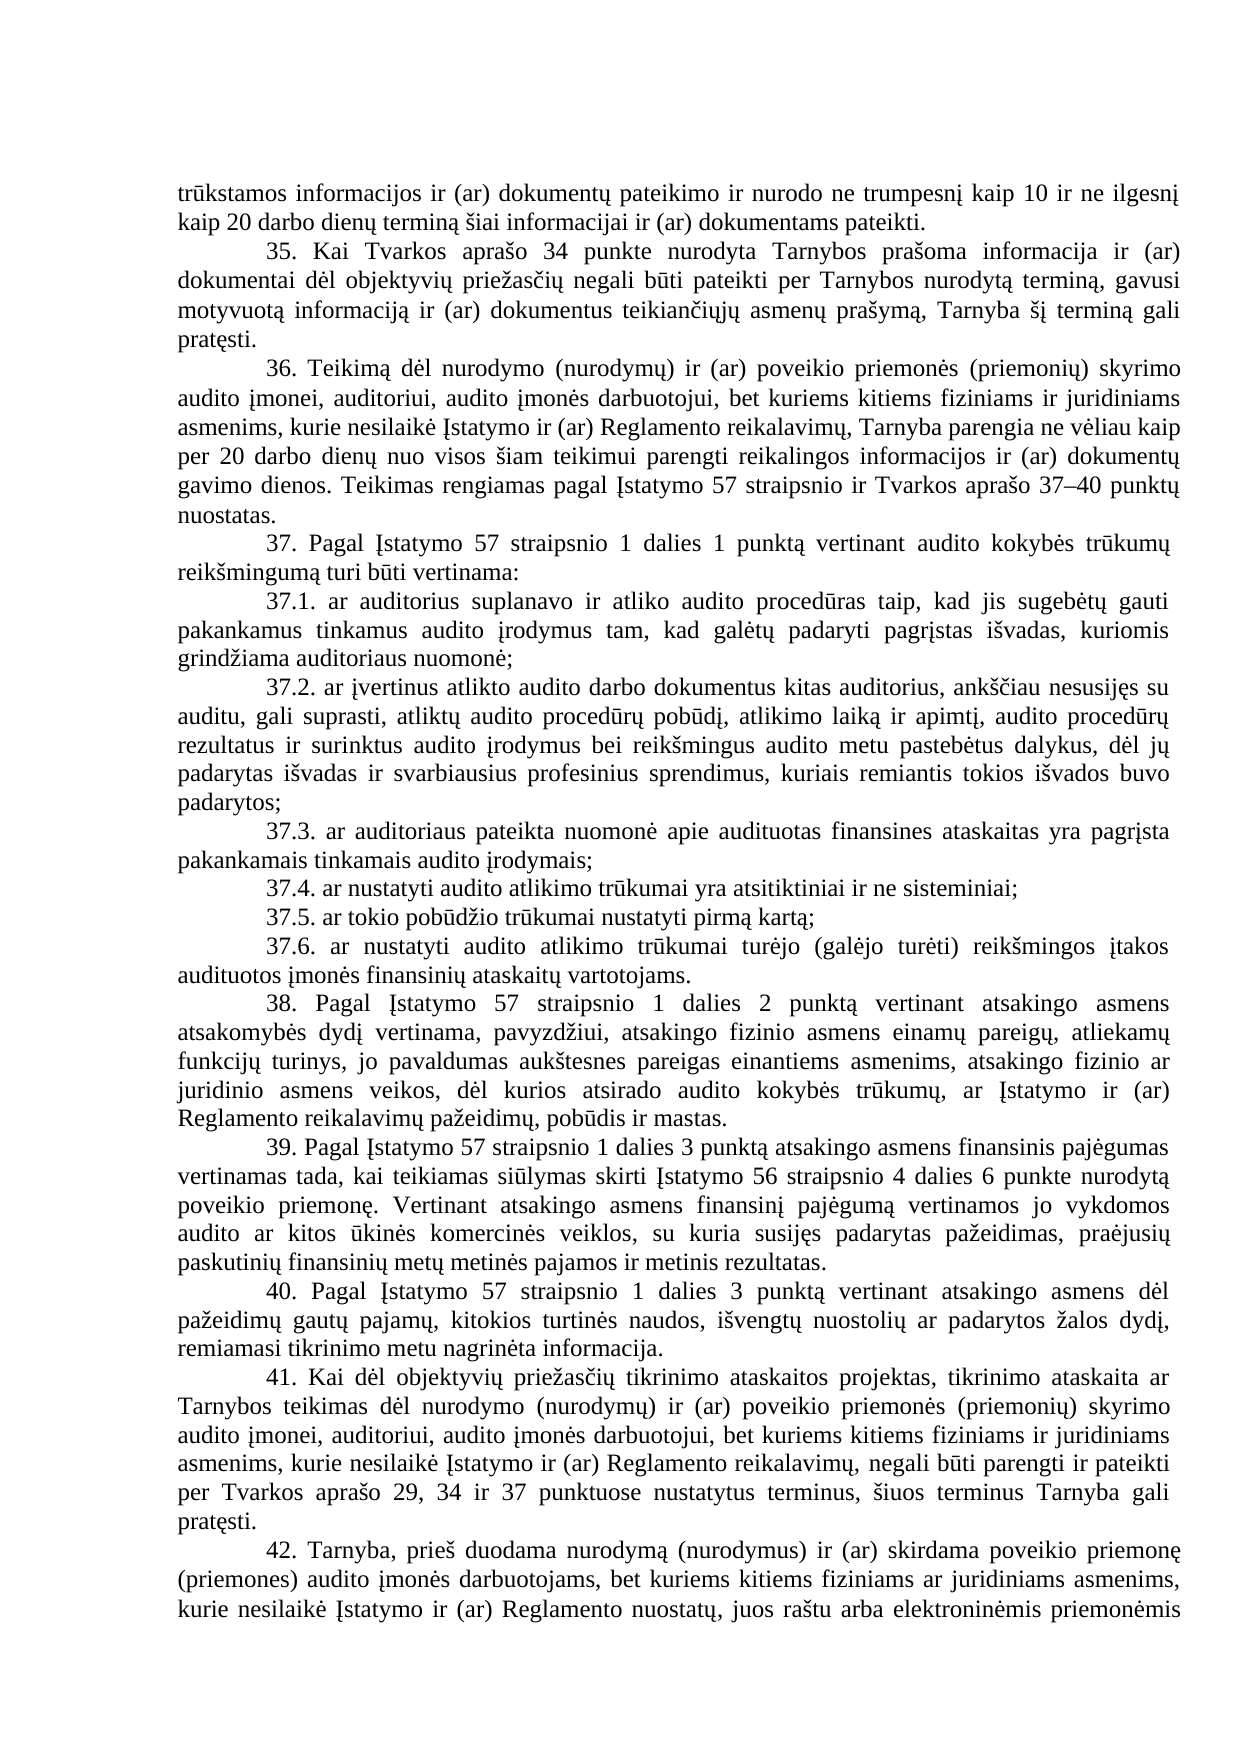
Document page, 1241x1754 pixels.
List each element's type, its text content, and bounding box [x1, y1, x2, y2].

text 35. Kai Tvarkos aprašo 34 punkte nurodyta Tarnybos prašoma informacija ir (ar) dokumentai dėl objektyvių priežasčių negali būti pateikti per Tarnybos nurodytą terminą, gavusi motyvuotą informaciją ir (ar) dokumentus teikiančiųjų asmenų prašymą, Tarnyba šį terminą gali pratęsti. [177, 236, 1181, 353]
text 37.5. ar tokio pobūdžio trūkumai nustatyti pirmą kartą; [177, 902, 1171, 931]
text 37.1. ar auditorius suplanavo ir atliko audito procedūras taip, kad jis sugebėtų gauti pakankamus tinkamus audito įrodymus tam, kad galėtų padaryti pagrįstas išvadas, kuriomis grindžiama auditoriaus nuomonė; [177, 586, 1171, 672]
text 42. Tarnyba, prieš duodama nurodymą (nurodymus) ir (ar) skirdama poveikio priemonę (priemones) audito įmonės darbuotojams, bet kuriems kitiems fiziniams ar juridiniams asmenims, kurie nesilaikė Įstatymo ir (ar) Reglamento nuostatų, juos raštu arba elektroninėmis priemonėmis [177, 1535, 1181, 1622]
text 36. Teikimą dėl nurodymo (nurodymų) ir (ar) poveikio priemonės (priemonių) skyrimo audito įmonei, auditoriui, audito įmonės darbuotojui, bet kuriems kitiems fiziniams ir juridiniams asmenims, kurie nesilaikė Įstatymo ir (ar) Reglamento reikalavimų, Tarnyba parengia ne vėliau kaip per 20 darbo dienų nuo visos šiam teikimui parengti reikalingos informacijos ir (ar) dokumentų gavimo dienos. Teikimas rengiamas pagal Įstatymo 57 straipsnio ir Tvarkos aprašo 37–40 punktų nuostatas. [177, 353, 1181, 528]
text 37.4. ar nustatyti audito atlikimo trūkumai yra atsitiktiniai ir ne sisteminiai; [177, 873, 1171, 902]
text trūkstamos informacijos ir (ar) dokumentų pateikimo ir nurodo ne trumpesnį kaip 10 ir ne ilgesnį kaip 20 darbo dienų terminą šiai informacijai ir (ar) dokumentams pateikti. [177, 177, 1181, 236]
text 37.3. ar auditoriaus pateikta nuomonė apie audituotas finansines ataskaitas yra pagrįsta pakankamais tinkamais audito įrodymais; [177, 816, 1171, 873]
text 41. Kai dėl objektyvių priežasčių tikrinimo ataskaitos projektas, tikrinimo ataskaita ar Tarnybos teikimas dėl nurodymo (nurodymų) ir (ar) poveikio priemonės (priemonių) skyrimo audito įmonei, auditoriui, audito įmonės darbuotojui, bet kuriems kitiems fiziniams ir juridiniams asmenims, kurie nesilaikė Įstatymo ir (ar) Reglamento reikalavimų, negali būti parengti ir pateikti per Tvarkos aprašo 29, 34 ir 37 punktuose nustatytus terminus, šiuos terminus Tarnyba gali pratęsti. [177, 1362, 1171, 1535]
text 38. Pagal Įstatymo 57 straipsnio 1 dalies 2 punktą vertinant atsakingo asmens atsakomybės dydį vertinama, pavyzdžiui, atsakingo fizinio asmens einamų pareigų, atliekamų funkcijų turinys, jo pavaldumas aukštesnes pareigas einantiems asmenims, atsakingo fizinio ar juridinio asmens veikos, dėl kurios atsirado audito kokybės trūkumų, ar Įstatymo ir (ar) Reglamento reikalavimų pažeidimų, pobūdis ir mastas. [177, 988, 1171, 1132]
text 39. Pagal Įstatymo 57 straipsnio 1 dalies 3 punktą atsakingo asmens finansinis pajėgumas vertinamas tada, kai teikiamas siūlymas skirti Įstatymo 56 straipsnio 4 dalies 6 punkte nurodytą poveikio priemonę. Vertinant atsakingo asmens finansinį pajėgumą vertinamos jo vykdomos audito ar kitos ūkinės komercinės veiklos, su kuria susijęs padarytas pažeidimas, praėjusių paskutinių finansinių metų metinės pajamos ir metinis rezultatas. [177, 1132, 1171, 1276]
text 37.2. ar įvertinus atlikto audito darbo dokumentus kitas auditorius, ankščiau nesusijęs su auditu, gali suprasti, atliktų audito procedūrų pobūdį, atlikimo laiką ir apimtį, audito procedūrų rezultatus ir surinktus audito įrodymus bei reikšmingus audito metu pastebėtus dalykus, dėl jų padarytas išvadas ir svarbiausius profesinius sprendimus, kuriais remiantis tokios išvados buvo padarytos; [177, 672, 1171, 816]
text 37. Pagal Įstatymo 57 straipsnio 1 dalies 1 punktą vertinant audito kokybės trūkumų reikšmingumą turi būti vertinama: [177, 528, 1171, 586]
text 37.6. ar nustatyti audito atlikimo trūkumai turėjo (galėjo turėti) reikšmingos įtakos audituotos įmonės finansinių ataskaitų vartotojams. [177, 931, 1171, 988]
text 40. Pagal Įstatymo 57 straipsnio 1 dalies 3 punktą vertinant atsakingo asmens dėl pažeidimų gautų pajamų, kitokios turtinės naudos, išvengtų nuostolių ar padarytos žalos dydį, remiamasi tikrinimo metu nagrinėta informacija. [177, 1276, 1171, 1362]
